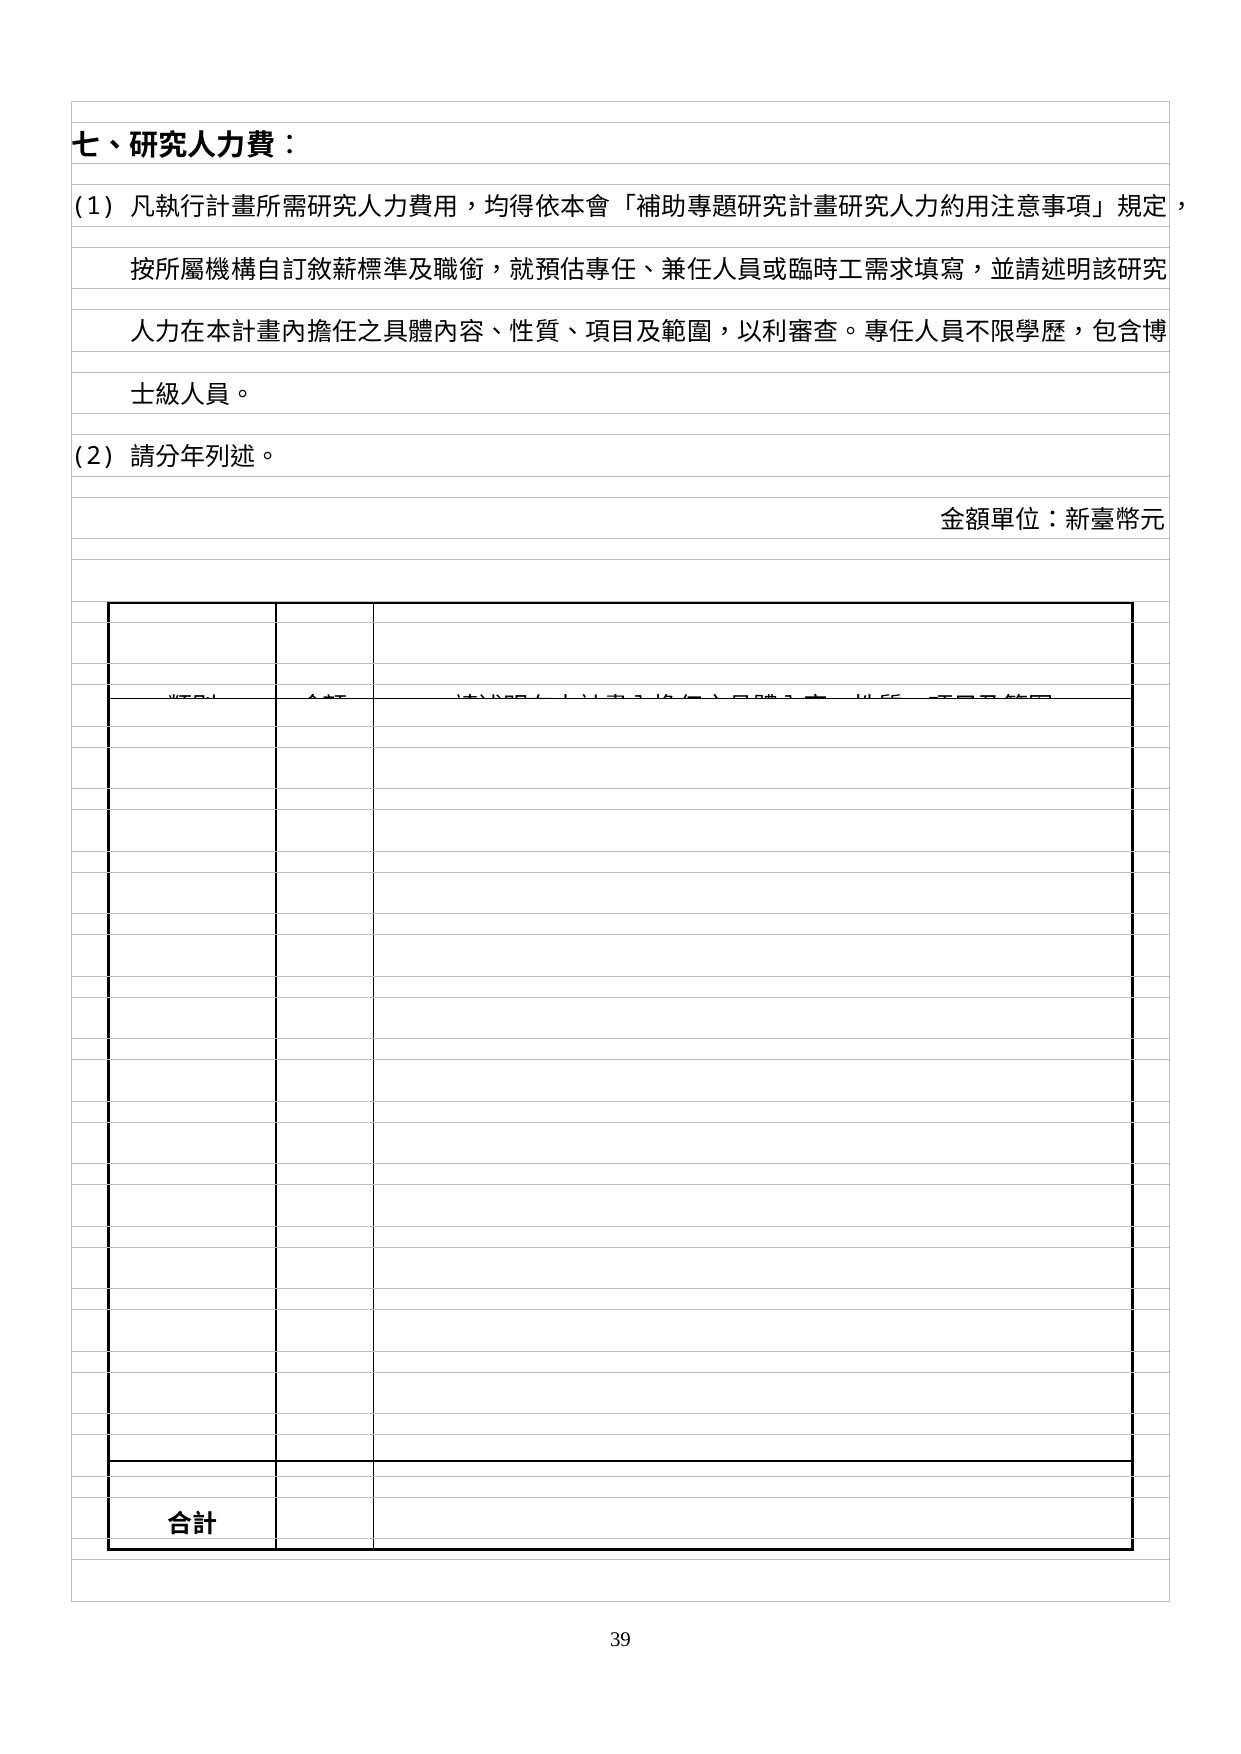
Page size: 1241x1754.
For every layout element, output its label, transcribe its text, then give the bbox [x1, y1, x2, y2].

table_cell [374, 1310, 1131, 1351]
table_cell [374, 748, 1131, 788]
table_cell [110, 852, 275, 872]
table_cell [277, 873, 373, 913]
table_cell [277, 852, 373, 872]
table_cell [110, 1227, 275, 1247]
table_header 請述明在本計畫內擔任之具體內容、性質、項目及範圍 [374, 685, 1131, 698]
text 七、研究人力費： [72, 123, 1169, 163]
table_cell [277, 1185, 373, 1226]
table_cell [374, 1248, 1131, 1288]
table_cell [110, 748, 275, 788]
table_cell [110, 1477, 275, 1497]
table_cell [374, 1039, 1131, 1059]
table_cell [374, 1060, 1131, 1101]
table_cell [374, 1227, 1131, 1247]
table_cell [374, 1164, 1131, 1184]
table_cell [277, 789, 373, 809]
table_cell [110, 1289, 275, 1309]
list 請分年列述。 [72, 435, 1169, 476]
table_cell [374, 914, 1131, 934]
table_cell [277, 977, 373, 997]
table_cell [374, 699, 1131, 726]
table_cell [277, 935, 373, 976]
table_cell [277, 1498, 373, 1538]
table_cell [277, 1289, 373, 1309]
table_cell [277, 1435, 373, 1460]
table_cell [277, 1373, 373, 1413]
table_cell [374, 1352, 1131, 1372]
table_header 類別 [110, 604, 275, 622]
table_cell [110, 1039, 275, 1059]
table_cell [374, 1373, 1131, 1413]
table_cell [110, 699, 275, 726]
table_cell [277, 727, 373, 747]
table_cell [277, 1248, 373, 1288]
table_header 請述明在本計畫內擔任之具體內容、性質、項目及範圍 [374, 623, 1131, 663]
table_cell [374, 1477, 1131, 1497]
list [72, 414, 1169, 434]
table_cell [110, 727, 275, 747]
table_cell [110, 935, 275, 976]
table_cell [277, 1462, 373, 1476]
table_cell [110, 1164, 275, 1184]
list 凡執行計畫所需研究人力費用，均得依本會「補助專題研究計畫研究人力約用注意事項」規定，按所屬機構自訂敘薪標準及職銜，就預估專任、兼任人員或臨時工需求填寫，並請述明該研究人力在本計畫內擔任之具體內容、性質、項目及範圍，以利審查。專任人員不限學歷，包含博士級人員。 [72, 373, 1169, 413]
table_cell [277, 1102, 373, 1122]
table_cell [110, 977, 275, 997]
table_cell [374, 1462, 1131, 1476]
table_header 類別 [110, 664, 275, 684]
table_cell [374, 935, 1131, 976]
table_cell [277, 1123, 373, 1163]
list 凡執行計畫所需研究人力費用，均得依本會「補助專題研究計畫研究人力約用注意事項」規定，按所屬機構自訂敘薪標準及職銜，就預估專任、兼任人員或臨時工需求填寫，並請述明該研究人力在本計畫內擔任之具體內容、性質、項目及範圍，以利審查。專任人員不限學歷，包含博士級人員。 [72, 289, 1169, 309]
table_cell [277, 1060, 373, 1101]
table_cell [110, 1123, 275, 1163]
table_header 類別 [110, 623, 275, 663]
table_cell [110, 1414, 275, 1434]
table_cell [110, 1373, 275, 1413]
list 凡執行計畫所需研究人力費用，均得依本會「補助專題研究計畫研究人力約用注意事項」規定，按所屬機構自訂敘薪標準及職銜，就預估專任、兼任人員或臨時工需求填寫，並請述明該研究人力在本計畫內擔任之具體內容、性質、項目及範圍，以利審查。專任人員不限學歷，包含博士級人員。 [72, 185, 1169, 226]
table_cell [277, 748, 373, 788]
table_cell [110, 1102, 275, 1122]
list 凡執行計畫所需研究人力費用，均得依本會「補助專題研究計畫研究人力約用注意事項」規定，按所屬機構自訂敘薪標準及職銜，就預估專任、兼任人員或臨時工需求填寫，並請述明該研究人力在本計畫內擔任之具體內容、性質、項目及範圍，以利審查。專任人員不限學歷，包含博士級人員。 [72, 227, 1169, 247]
table_cell [110, 1060, 275, 1101]
table_cell [277, 699, 373, 726]
list 凡執行計畫所需研究人力費用，均得依本會「補助專題研究計畫研究人力約用注意事項」規定，按所屬機構自訂敘薪標準及職銜，就預估專任、兼任人員或臨時工需求填寫，並請述明該研究人力在本計畫內擔任之具體內容、性質、項目及範圍，以利審查。專任人員不限學歷，包含博士級人員。 [72, 164, 1169, 184]
table_cell 合計 [110, 1498, 275, 1538]
table_header 金額 [277, 604, 373, 622]
table_cell [110, 789, 275, 809]
table_cell [374, 1539, 1131, 1547]
table_cell [374, 1185, 1131, 1226]
table_cell [277, 1352, 373, 1372]
table_cell [277, 1039, 373, 1059]
list 凡執行計畫所需研究人力費用，均得依本會「補助專題研究計畫研究人力約用注意事項」規定，按所屬機構自訂敘薪標準及職銜，就預估專任、兼任人員或臨時工需求填寫，並請述明該研究人力在本計畫內擔任之具體內容、性質、項目及範圍，以利審查。專任人員不限學歷，包含博士級人員。 [72, 352, 1169, 372]
table_cell [277, 1164, 373, 1184]
table_cell [277, 810, 373, 851]
table_cell [374, 1414, 1131, 1434]
table_cell [374, 1498, 1131, 1538]
table_cell [374, 852, 1131, 872]
table_header 金額 [277, 685, 373, 698]
table_header 請述明在本計畫內擔任之具體內容、性質、項目及範圍 [374, 604, 1131, 622]
table_cell [374, 977, 1131, 997]
table_cell [110, 998, 275, 1038]
table_cell [110, 1352, 275, 1372]
table_cell [110, 1462, 275, 1476]
list 凡執行計畫所需研究人力費用，均得依本會「補助專題研究計畫研究人力約用注意事項」規定，按所屬機構自訂敘薪標準及職銜，就預估專任、兼任人員或臨時工需求填寫，並請述明該研究人力在本計畫內擔任之具體內容、性質、項目及範圍，以利審查。專任人員不限學歷，包含博士級人員。 [72, 310, 1169, 351]
table_cell [277, 1414, 373, 1434]
text [72, 102, 1169, 122]
table_cell [374, 727, 1131, 747]
table_cell [277, 1227, 373, 1247]
table_cell [374, 873, 1131, 913]
table_cell [374, 1435, 1131, 1460]
table_cell [374, 810, 1131, 851]
table_cell [374, 1289, 1131, 1309]
table_cell [374, 1123, 1131, 1163]
text [83, 477, 1165, 497]
table_cell [374, 789, 1131, 809]
table_cell [110, 810, 275, 851]
table_cell [374, 998, 1131, 1038]
list 凡執行計畫所需研究人力費用，均得依本會「補助專題研究計畫研究人力約用注意事項」規定，按所屬機構自訂敘薪標準及職銜，就預估專任、兼任人員或臨時工需求填寫，並請述明該研究人力在本計畫內擔任之具體內容、性質、項目及範圍，以利審查。專任人員不限學歷，包含博士級人員。 [72, 248, 1169, 288]
table_cell [374, 1102, 1131, 1122]
table_header 金額 [277, 664, 373, 684]
table_cell [110, 1248, 275, 1288]
table_cell [277, 1310, 373, 1351]
table_cell [110, 1310, 275, 1351]
table_cell [277, 1539, 373, 1547]
table_cell [277, 998, 373, 1038]
table_cell [110, 873, 275, 913]
table_cell [110, 1539, 275, 1547]
table_header 類別 [110, 685, 275, 698]
table_header 請述明在本計畫內擔任之具體內容、性質、項目及範圍 [374, 664, 1131, 684]
table_header 金額 [277, 623, 373, 663]
table_cell [110, 1185, 275, 1226]
table_cell [277, 1477, 373, 1497]
text 金額單位：新臺幣元 [83, 498, 1165, 538]
table_cell [110, 1435, 275, 1460]
table_cell [110, 914, 275, 934]
table_cell [277, 914, 373, 934]
